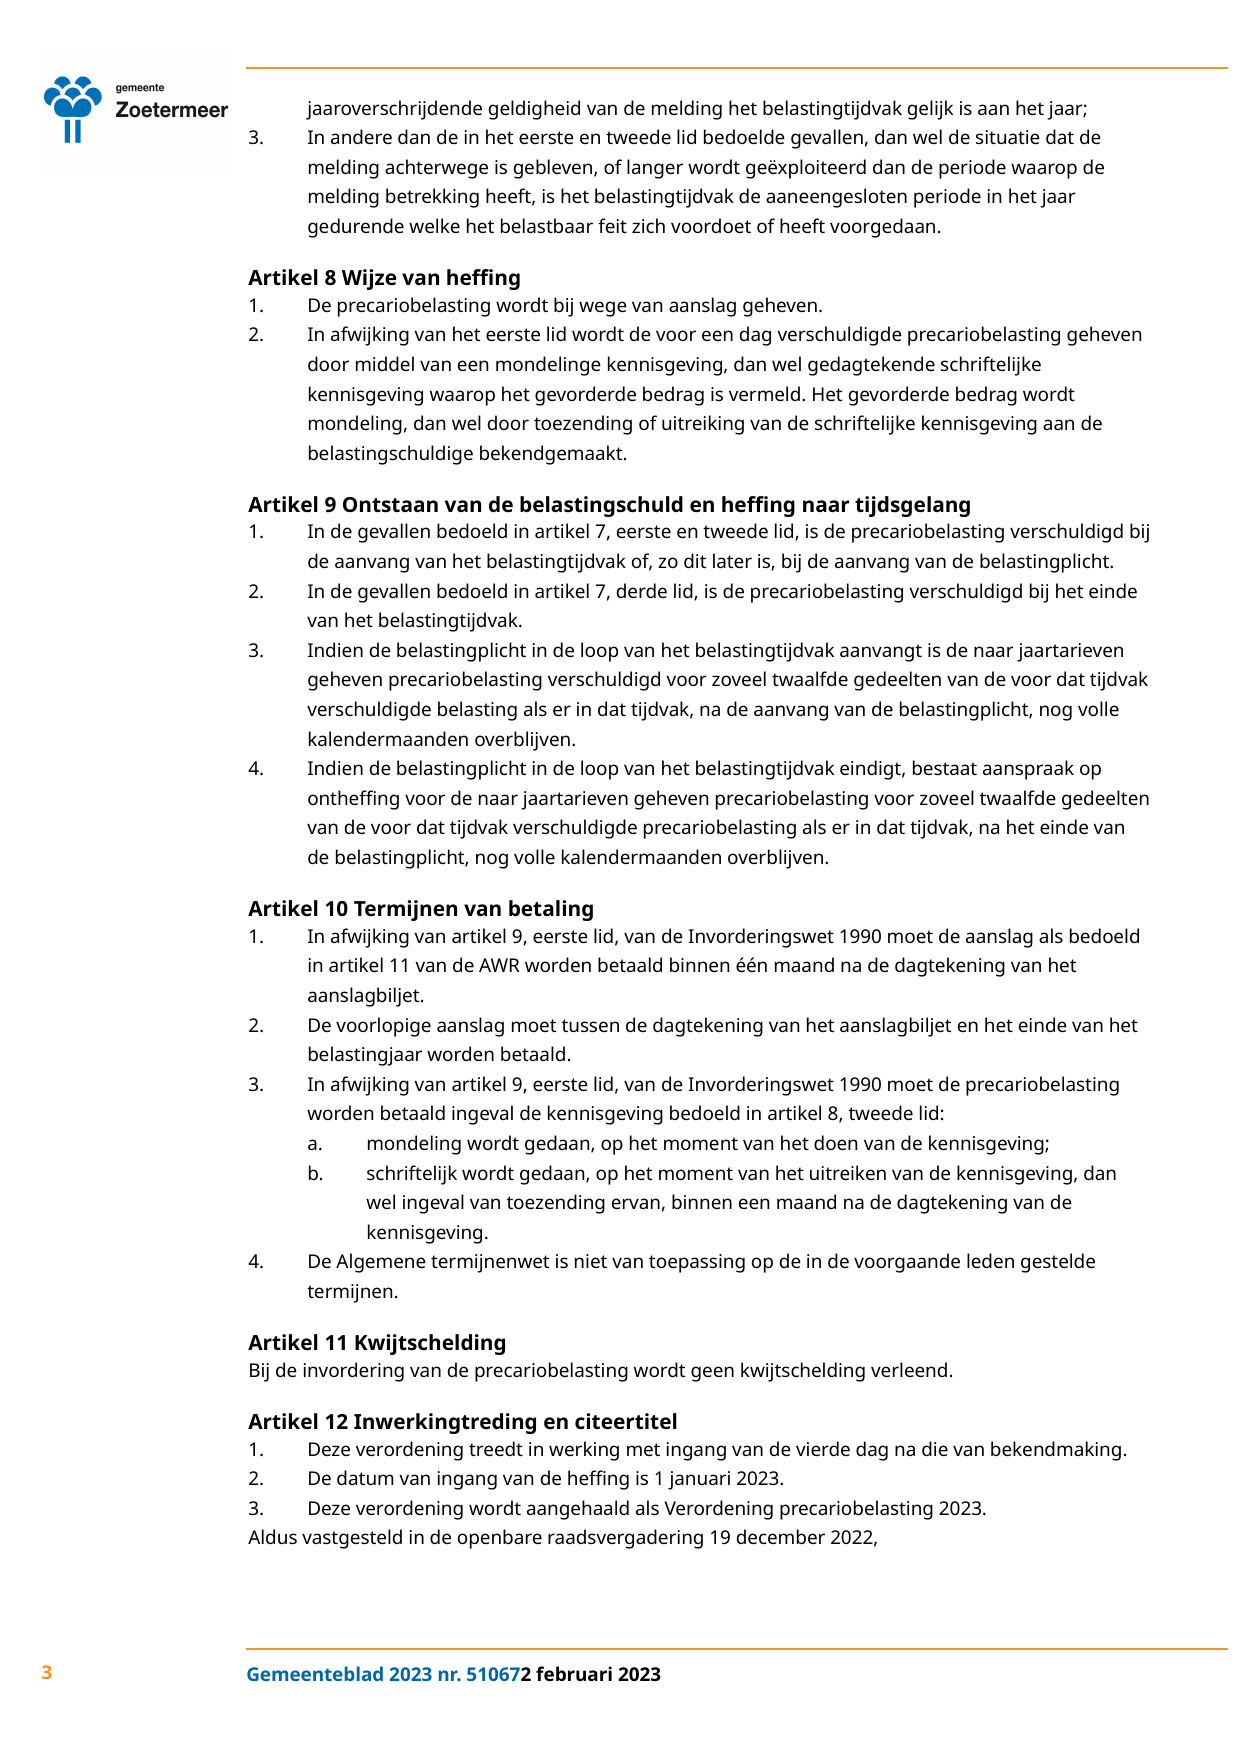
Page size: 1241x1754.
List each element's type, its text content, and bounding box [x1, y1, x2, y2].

list mondeling wordt gedaan, op het moment van het doen van de kennisgeving; [307, 1130, 1152, 1156]
list De datum van ingang van de heffing is 1 januari 2023. [248, 1465, 1152, 1491]
list Indien de belastingplicht in de loop van het belastingtijdvak aanvangt is de naar jaartarieven geheven precariobelasting verschuldigd voor zoveel twaalfde gedeelten van de voor dat tijdvak verschuldigde belasting als er in dat tijdvak, na de aanvang van de belastingplicht, nog volle kalendermaanden overblijven. [248, 637, 1152, 752]
list In de gevallen bedoeld in artikel 7, eerste en tweede lid, is de precariobelasting verschuldigd bij de aanvang van het belastingtijdvak of, zo dit later is, bij de aanvang van de belastingplicht. [248, 519, 1152, 574]
text Artikel 11 Kwijtschelding [248, 1328, 1152, 1357]
list De Algemene termijnenwet is niet van toepassing op de in de voorgaande leden gestelde termijnen. [248, 1248, 1152, 1304]
list Deze verordening treedt in werking met ingang van de vierde dag na die van bekendmaking. [248, 1436, 1152, 1461]
list Deze verordening wordt aangehaald als Verordening precariobelasting 2023. [248, 1495, 1152, 1521]
list In afwijking van het eerste lid wordt de voor een dag verschuldigde precariobelasting geheven door middel van een mondelinge kennisgeving, dan wel gedagtekende schriftelijke kennisgeving waarop het gevorderde bedrag is vermeld. Het gevorderde bedrag wordt mondeling, dan wel door toezending of uitreiking van de schriftelijke kennisgeving aan de belastingschuldige bekendgemaakt. [248, 322, 1152, 466]
list De precariobelasting wordt bij wege van aanslag geheven. [248, 292, 1152, 318]
list schriftelijk wordt gedaan, op het moment van het uitreiken van de kennisgeving, dan wel ingeval van toezending ervan, binnen een maand na de dagtekening van de kennisgeving. [307, 1160, 1152, 1244]
text Artikel 9 Ontstaan van de belastingschuld en heffing naar tijdsgelang [248, 490, 1152, 519]
text Bij de invordering van de precariobelasting wordt geen kwijtschelding verleend. [248, 1357, 1152, 1383]
text Artikel 12 Inwerkingtreding en citeertitel [248, 1407, 1152, 1436]
list In afwijking van artikel 9, eerste lid, van de Invorderingswet 1990 moet de aanslag als bedoeld in artikel 11 van de AWR worden betaald binnen één maand na de dagtekening van het aanslagbiljet. [248, 923, 1152, 1008]
list In afwijking van artikel 9, eerste lid, van de Invorderingswet 1990 moet de precariobelasting worden betaald ingeval de kennisgeving bedoeld in artikel 8, tweede lid: [248, 1071, 1152, 1126]
list Indien de belastingplicht in de loop van het belastingtijdvak eindigt, bestaat aanspraak op ontheffing voor de naar jaartarieven geheven precariobelasting voor zoveel twaalfde gedeelten van de voor dat tijdvak verschuldigde precariobelasting als er in dat tijdvak, na het einde van de belastingplicht, nog volle kalendermaanden overblijven. [248, 755, 1152, 870]
list De voorlopige aanslag moet tussen de dagtekening van het aanslagbiljet en het einde van het belastingjaar worden betaald. [248, 1012, 1152, 1067]
list In andere dan de in het eerste en tweede lid bedoelde gevallen, dan wel de situatie dat de melding achterwege is gebleven, of langer wordt geëxploiteerd dan de periode waarop de melding betrekking heeft, is het belastingtijdvak de aaneengesloten periode in het jaar gedurende welke het belastbaar feit zich voordoet of heeft voorgedaan. [248, 124, 1152, 239]
text Artikel 10 Termijnen van betaling [248, 894, 1152, 923]
text Aldus vastgesteld in de openbare raadsvergadering 19 december 2022, [248, 1524, 1152, 1550]
list jaaroverschrijdende geldigheid van de melding het belastingtijdvak gelijk is aan het jaar; [248, 95, 1152, 121]
picture [41, 47, 231, 172]
list In de gevallen bedoeld in artikel 7, derde lid, is de precariobelasting verschuldigd bij het einde van het belastingtijdvak. [248, 578, 1152, 633]
text Artikel 8 Wijze van heffing [248, 263, 1152, 292]
